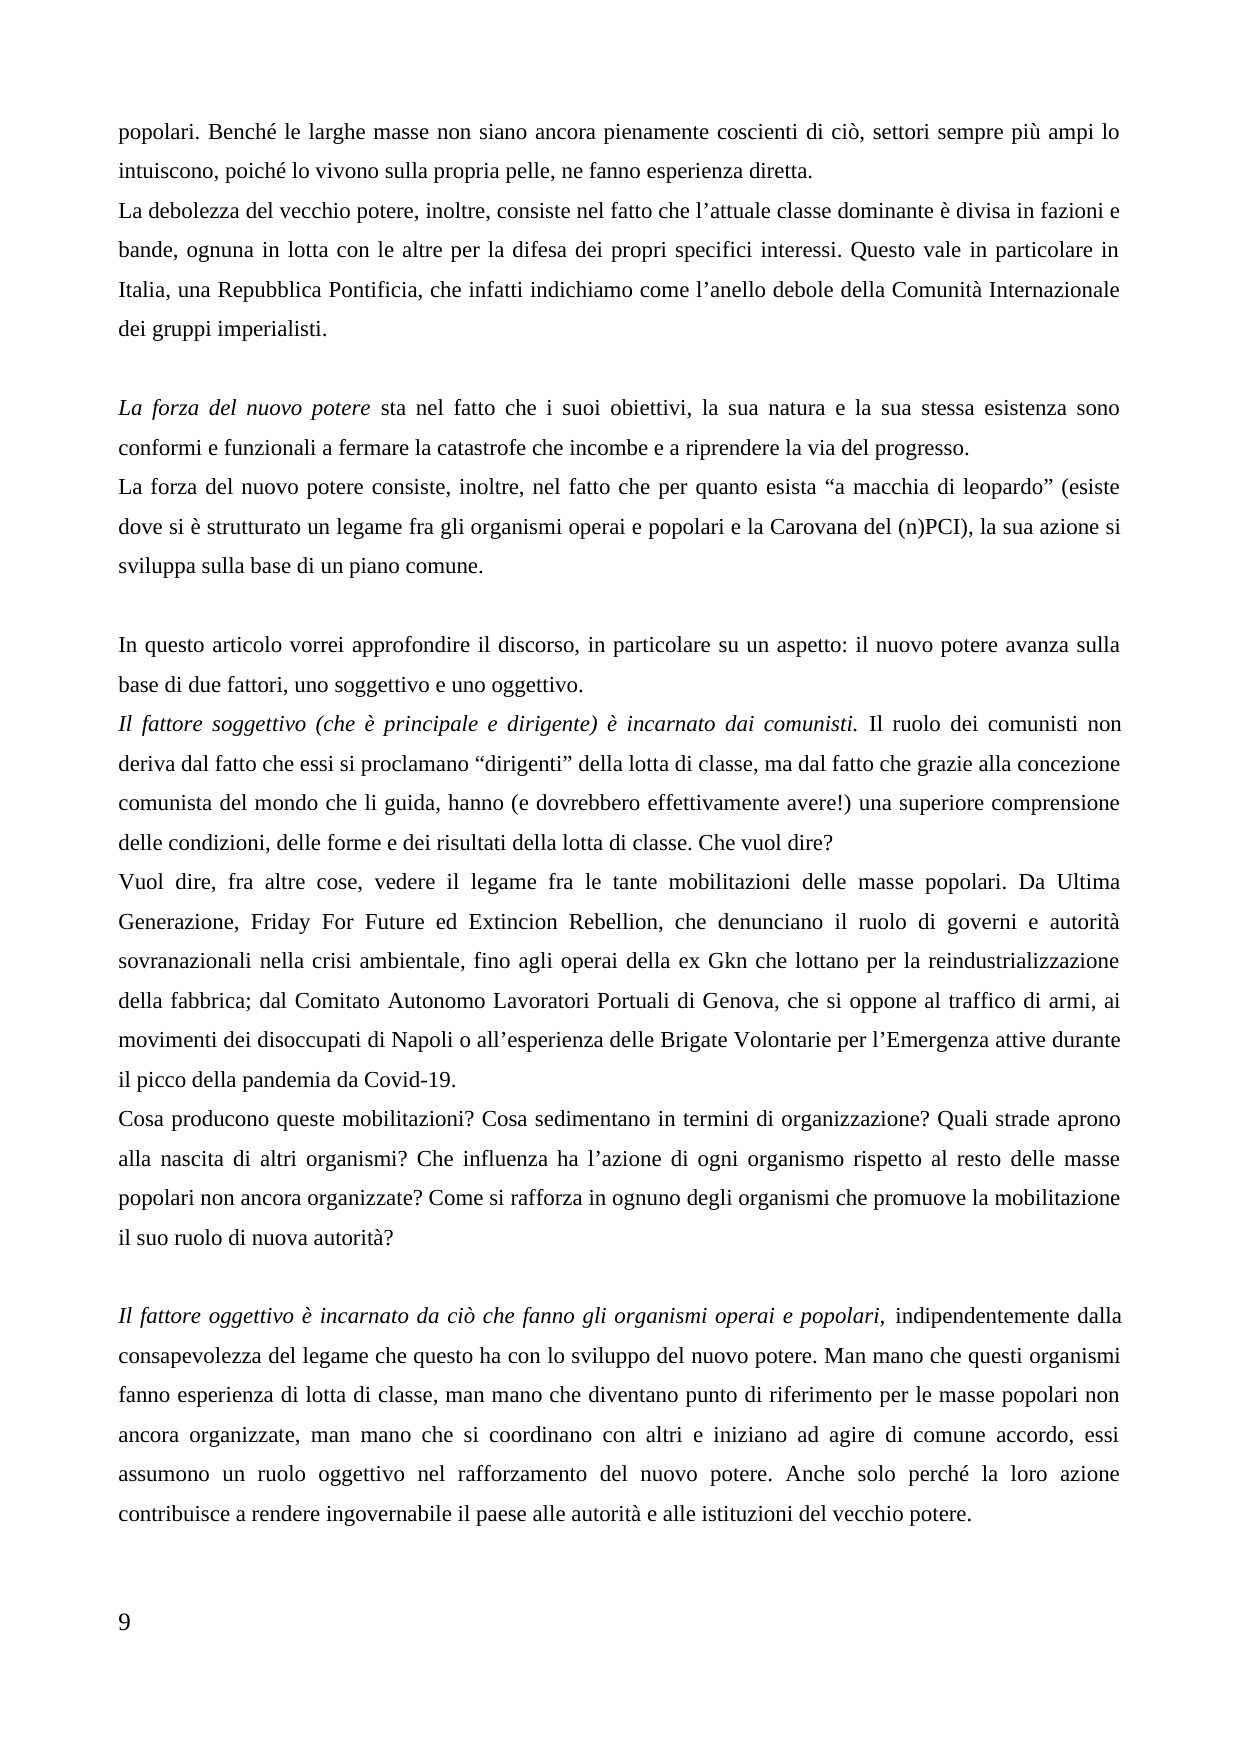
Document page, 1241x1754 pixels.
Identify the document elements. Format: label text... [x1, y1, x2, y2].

text La forza del nuovo potere sta nel fatto che i suoi obiettivi, la sua natura e la sua stessa esistenza sono conformi e funzionali a fermare la catastrofe che incombe e a riprendere la via del progresso. [118, 394, 1122, 460]
text popolari. Benché le larghe masse non siano ancora pienamente coscienti di ciò, settori sempre più ampi lo intuiscono, poiché lo vivono sulla propria pelle, ne fanno esperienza diretta. [118, 118, 1122, 184]
text La forza del nuovo potere consiste, inoltre, nel fatto che per quanto esista “a macchia di leopardo” (esiste dove si è strutturato un legame fra gli organismi operai e popolari e la Carovana del (n)PCI), la sua azione si sviluppa sulla base di un piano comune. [118, 473, 1122, 579]
text La debolezza del vecchio potere, inoltre, consiste nel fatto che l’attuale classe dominante è divisa in fazioni e bande, ognuna in lotta con le altre per la difesa dei propri specifici interessi. Questo vale in particolare in Italia, una Repubblica Pontificia, che infatti indichiamo come l’anello debole della Comunità Internazionale dei gruppi imperialisti. [118, 197, 1122, 342]
text Il fattore soggettivo (che è principale e dirigente) è incarnato dai comunisti. Il ruolo dei comunisti non deriva dal fatto che essi si proclamano “dirigenti” della lotta di classe, ma dal fatto che grazie alla concezione comunista del mondo che li guida, hanno (e dovrebbero effettivamente avere!) una superiore comprensione delle condizioni, delle forme e dei risultati della lotta di classe. Che vuol dire? [118, 710, 1122, 855]
text Cosa producono queste mobilitazioni? Cosa sedimentano in termini di organizzazione? Quali strade aprono alla nascita di altri organismi? Che influenza ha l’azione di ogni organismo rispetto al resto delle masse popolari non ancora organizzate? Come si rafforza in ognuno degli organismi che promuove la mobilitazione il suo ruolo di nuova autorità? [118, 1105, 1122, 1250]
text In questo articolo vorrei approfondire il discorso, in particolare su un aspetto: il nuovo potere avanza sulla base di due fattori, uno soggettivo e uno oggettivo. [118, 631, 1122, 697]
text Il fattore oggettivo è incarnato da ciò che fanno gli organismi operai e popolari, indipendentemente dalla consapevolezza del legame che questo ha con lo sviluppo del nuovo potere. Man mano che questi organismi fanno esperienza di lotta di classe, man mano che diventano punto di riferimento per le masse popolari non ancora organizzate, man mano che si coordinano con altri e iniziano ad agire di comune accordo, essi assumono un ruolo oggettivo nel rafforzamento del nuovo potere. Anche solo perché la loro azione contribuisce a rendere ingovernabile il paese alle autorità e alle istituzioni del vecchio potere. [118, 1302, 1122, 1526]
text Vuol dire, fra altre cose, vedere il legame fra le tante mobilitazioni delle masse popolari. Da Ultima Generazione, Friday For Future ed Extincion Rebellion, che denunciano il ruolo di governi e autorità sovranazionali nella crisi ambientale, fino agli operai della ex Gkn che lottano per la reindustrializzazione della fabbrica; dal Comitato Autonomo Lavoratori Portuali di Genova, che si oppone al traffico di armi, ai movimenti dei disoccupati di Napoli o all’esperienza delle Brigate Volontarie per l’Emergenza attive durante il picco della pandemia da Covid-19. [118, 868, 1122, 1092]
